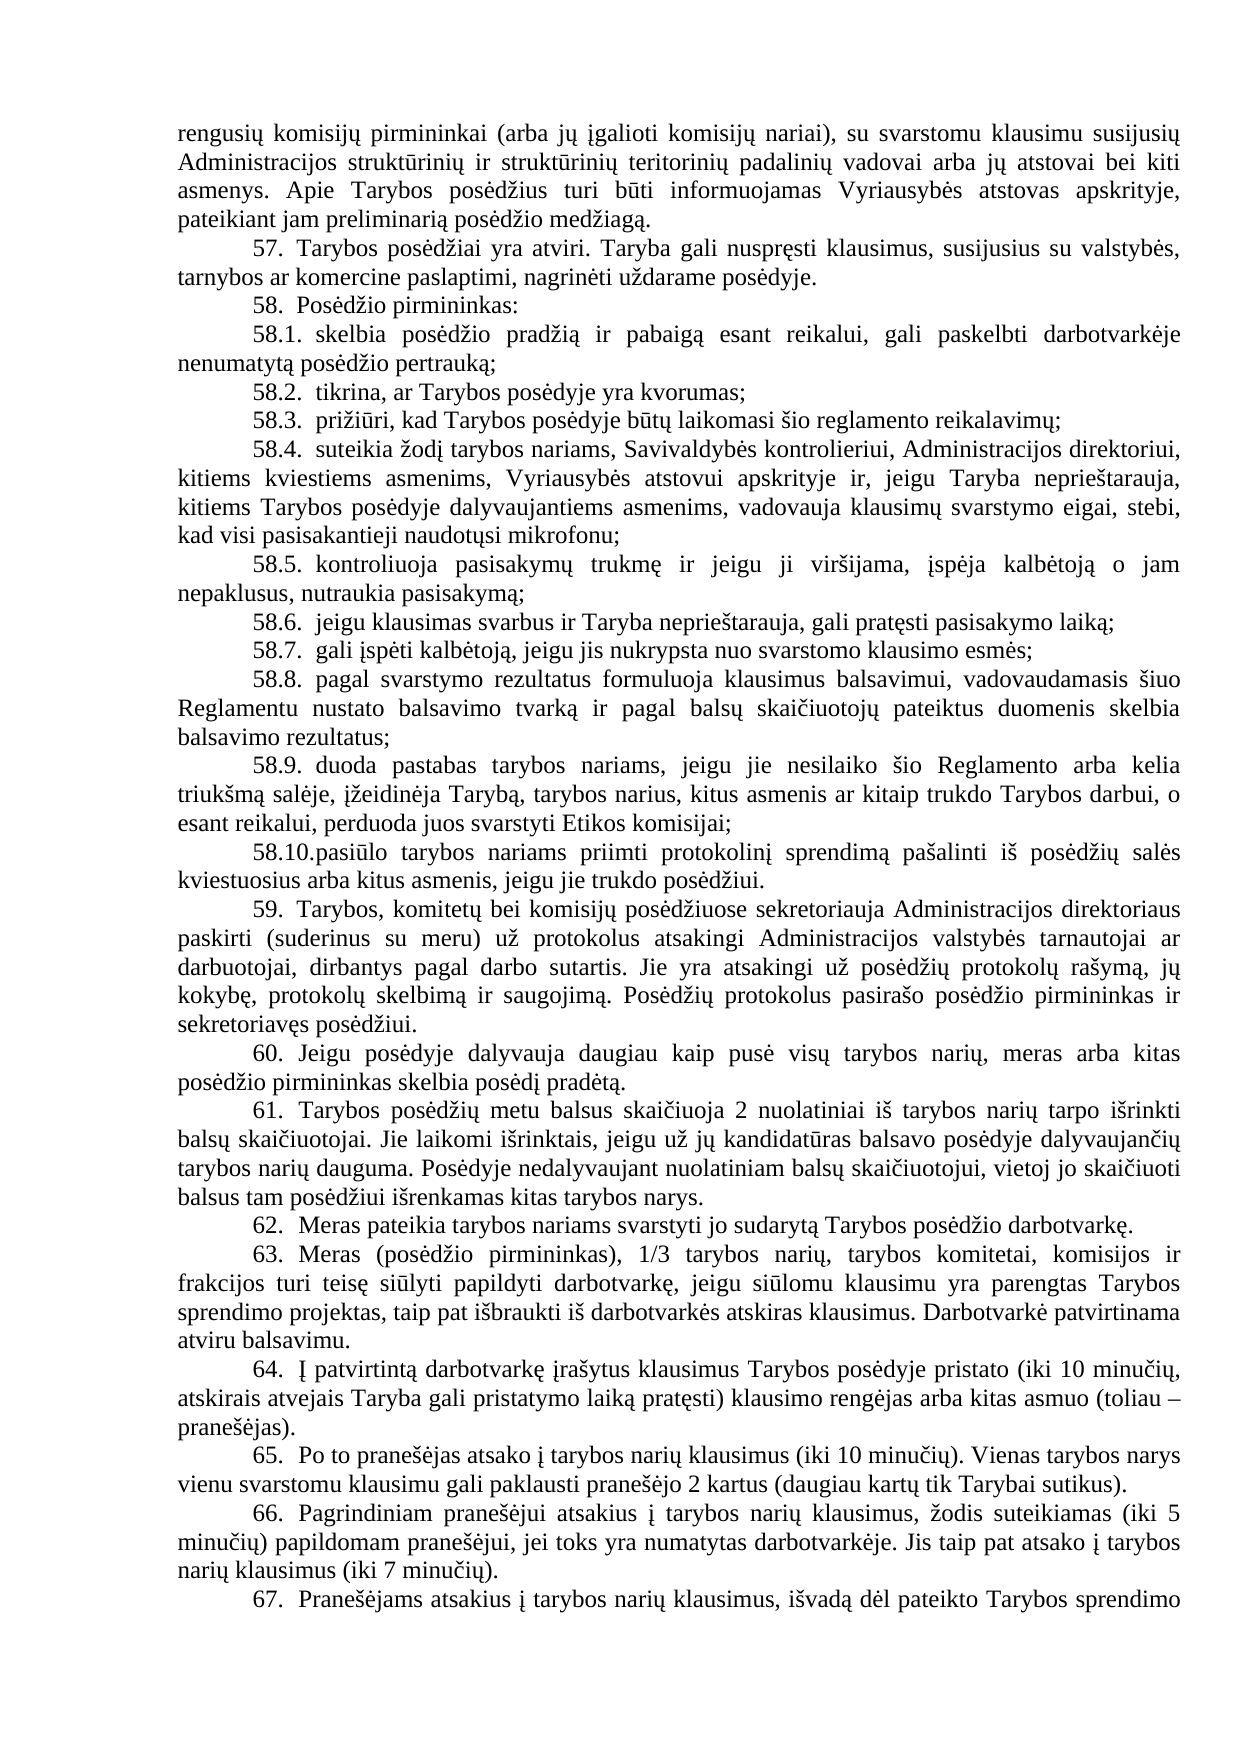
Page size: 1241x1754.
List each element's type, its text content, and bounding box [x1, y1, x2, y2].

text 67. Pranešėjams atsakius į tarybos narių klausimus, išvadą dėl pateikto Tarybos sprendimo [177, 1584, 1181, 1613]
text 58.10. pasiūlo tarybos nariams priimti protokolinį sprendimą pašalinti iš posėdžių salės kviestuosius arba kitus asmenis, jeigu jie trukdo posėdžiui. [177, 837, 1181, 894]
text 58.1. skelbia posėdžio pradžią ir pabaigą esant reikalui, gali paskelbti darbotvarkėje nenumatytą posėdžio pertrauką; [177, 319, 1181, 377]
text 58.3. prižiūri, kad Tarybos posėdyje būtų laikomasi šio reglamento reikalavimų; [177, 406, 1181, 434]
text 58.6. jeigu klausimas svarbus ir Taryba neprieštarauja, gali pratęsti pasisakymo laiką; [177, 607, 1181, 636]
text 63. Meras (posėdžio pirmininkas), 1/3 tarybos narių, tarybos komitetai, komisijos ir frakcijos turi teisę siūlyti papildyti darbotvarkę, jeigu siūlomu klausimu yra parengtas Tarybos sprendimo projektas, taip pat išbraukti iš darbotvarkės atskiras klausimus. Darbotvarkė patvirtinama atviru balsavimu. [177, 1239, 1181, 1354]
text rengusių komisijų pirmininkai (arba jų įgalioti komisijų nariai), su svarstomu klausimu susijusių Administracijos struktūrinių ir struktūrinių teritorinių padalinių vadovai arba jų atstovai bei kiti asmenys. Apie Tarybos posėdžius turi būti informuojamas Vyriausybės atstovas apskrityje, pateikiant jam preliminarią posėdžio medžiagą. [177, 118, 1181, 233]
text 58. Posėdžio pirmininkas: [177, 291, 1181, 319]
text 66. Pagrindiniam pranešėjui atsakius į tarybos narių klausimus, žodis suteikiamas (iki 5 minučių) papildomam pranešėjui, jei toks yra numatytas darbotvarkėje. Jis taip pat atsako į tarybos narių klausimus (iki 7 minučių). [177, 1498, 1181, 1584]
text 60. Jeigu posėdyje dalyvauja daugiau kaip pusė visų tarybos narių, meras arba kitas posėdžio pirmininkas skelbia posėdį pradėtą. [177, 1038, 1181, 1096]
text 62. Meras pateikia tarybos nariams svarstyti jo sudarytą Tarybos posėdžio darbotvarkę. [177, 1211, 1181, 1239]
text 58.9. duoda pastabas tarybos nariams, jeigu jie nesilaiko šio Reglamento arba kelia triukšmą salėje, įžeidinėja Tarybą, tarybos narius, kitus asmenis ar kitaip trukdo Tarybos darbui, o esant reikalui, perduoda juos svarstyti Etikos komisijai; [177, 751, 1181, 837]
text 61. Tarybos posėdžių metu balsus skaičiuoja 2 nuolatiniai iš tarybos narių tarpo išrinkti balsų skaičiuotojai. Jie laikomi išrinktais, jeigu už jų kandidatūras balsavo posėdyje dalyvaujančių tarybos narių dauguma. Posėdyje nedalyvaujant nuolatiniam balsų skaičiuotojui, vietoj jo skaičiuoti balsus tam posėdžiui išrenkamas kitas tarybos narys. [177, 1096, 1181, 1211]
text 65. Po to pranešėjas atsako į tarybos narių klausimus (iki 10 minučių). Vienas tarybos narys vienu svarstomu klausimu gali paklausti pranešėjo 2 kartus (daugiau kartų tik Tarybai sutikus). [177, 1441, 1181, 1498]
text 58.8. pagal svarstymo rezultatus formuluoja klausimus balsavimui, vadovaudamasis šiuo Reglamentu nustato balsavimo tvarką ir pagal balsų skaičiuotojų pateiktus duomenis skelbia balsavimo rezultatus; [177, 664, 1181, 751]
text 64. Į patvirtintą darbotvarkę įrašytus klausimus Tarybos posėdyje pristato (iki 10 minučių, atskirais atvejais Taryba gali pristatymo laiką pratęsti) klausimo rengėjas arba kitas asmuo (toliau – pranešėjas). [177, 1354, 1181, 1441]
text 58.5. kontroliuoja pasisakymų trukmę ir jeigu ji viršijama, įspėja kalbėtoją o jam nepaklusus, nutraukia pasisakymą; [177, 549, 1181, 607]
text 58.4. suteikia žodį tarybos nariams, Savivaldybės kontrolieriui, Administracijos direktoriui, kitiems kviestiems asmenims, Vyriausybės atstovui apskrityje ir, jeigu Taryba neprieštarauja, kitiems Tarybos posėdyje dalyvaujantiems asmenims, vadovauja klausimų svarstymo eigai, stebi, kad visi pasisakantieji naudotųsi mikrofonu; [177, 434, 1181, 549]
text 58.7. gali įspėti kalbėtoją, jeigu jis nukrypsta nuo svarstomo klausimo esmės; [177, 636, 1181, 664]
text 57. Tarybos posėdžiai yra atviri. Taryba gali nuspręsti klausimus, susijusius su valstybės, tarnybos ar komercine paslaptimi, nagrinėti uždarame posėdyje. [177, 233, 1181, 291]
text 59. Tarybos, komitetų bei komisijų posėdžiuose sekretoriauja Administracijos direktoriaus paskirti (suderinus su meru) už protokolus atsakingi Administracijos valstybės tarnautojai ar darbuotojai, dirbantys pagal darbo sutartis. Jie yra atsakingi už posėdžių protokolų rašymą, jų kokybę, protokolų skelbimą ir saugojimą. Posėdžių protokolus pasirašo posėdžio pirmininkas ir sekretoriavęs posėdžiui. [177, 894, 1181, 1038]
text 58.2. tikrina, ar Tarybos posėdyje yra kvorumas; [177, 377, 1181, 406]
